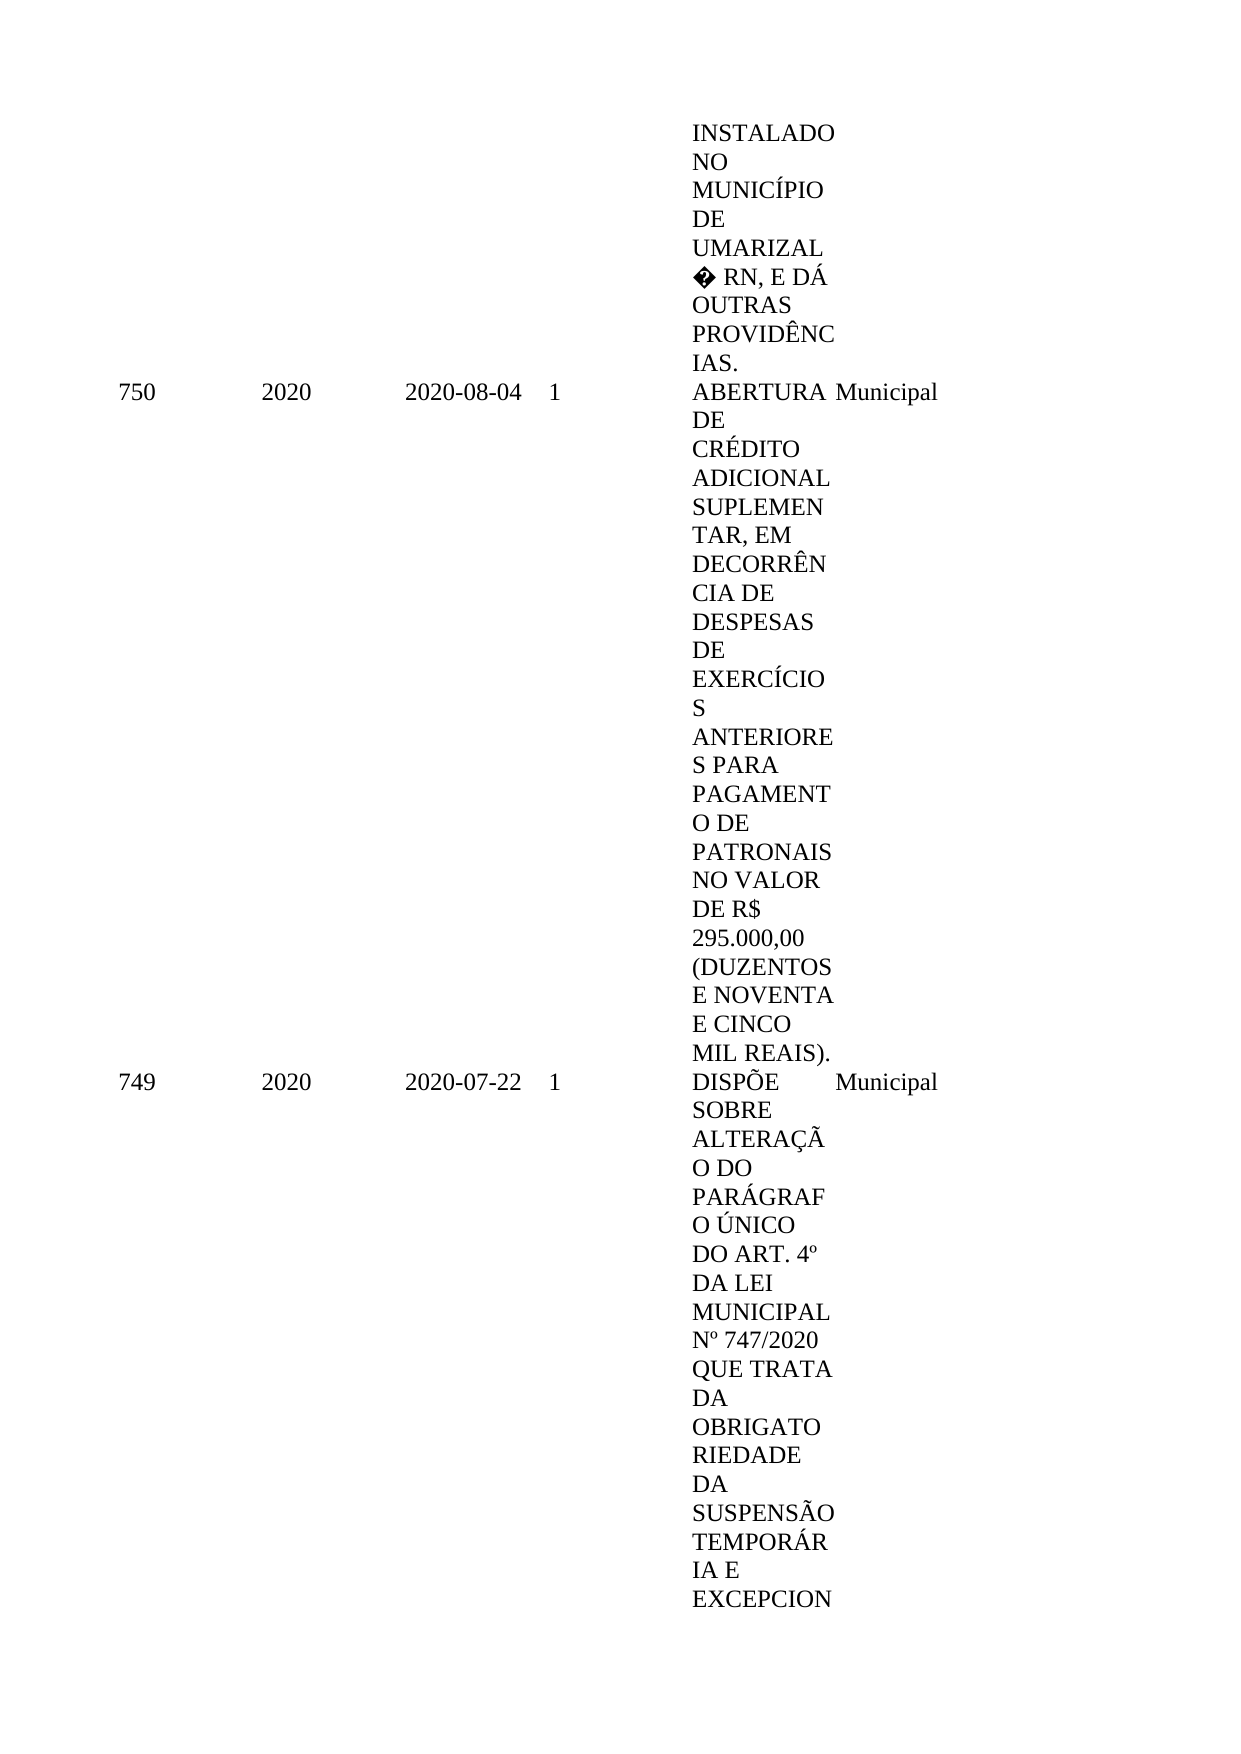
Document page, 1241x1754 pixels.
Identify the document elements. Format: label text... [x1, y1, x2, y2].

table_cell Municipal [835, 1067, 979, 1613]
table_cell 749 [118, 1067, 261, 1613]
table_cell 1 [548, 1067, 692, 1613]
table_cell 2020 [261, 377, 405, 1067]
table_cell 1 [548, 377, 692, 1067]
table_cell [405, 118, 548, 377]
table_cell 2020-07-22 [405, 1067, 548, 1613]
table_cell [979, 118, 1122, 377]
table_cell INSTALADO NO MUNICÍPIO DE UMARIZAL � RN, E DÁ OUTRAS PROVIDÊNCIAS. [692, 118, 835, 377]
table_cell [118, 118, 261, 377]
table_cell 750 [118, 377, 261, 1067]
table_cell [261, 118, 405, 377]
table_cell 2020-08-04 [405, 377, 548, 1067]
table_cell [835, 118, 979, 377]
table_cell ABERTURA DE CRÉDITO ADICIONAL SUPLEMENTAR, EM DECORRÊNCIA DE DESPESAS DE EXERCÍCIOS ANTERIORES PARA PAGAMENTO DE PATRONAIS NO VALOR DE R$ 295.000,00 (DUZENTOS E NOVENTA E CINCO MIL REAIS). [692, 377, 835, 1067]
table_cell [548, 118, 692, 377]
table_cell [979, 377, 1122, 1067]
table_cell DISPÕE SOBRE ALTERAÇÃO DO PARÁGRAFO ÚNICO DO ART. 4º DA LEI MUNICIPAL Nº 747/2020 QUE TRATA DA OBRIGATORIEDADE DA SUSPENSÃO TEMPORÁRIA E EXCEPCION [692, 1067, 835, 1613]
table_cell 2020 [261, 1067, 405, 1613]
table_cell [979, 1067, 1122, 1613]
table_cell Municipal [835, 377, 979, 1067]
